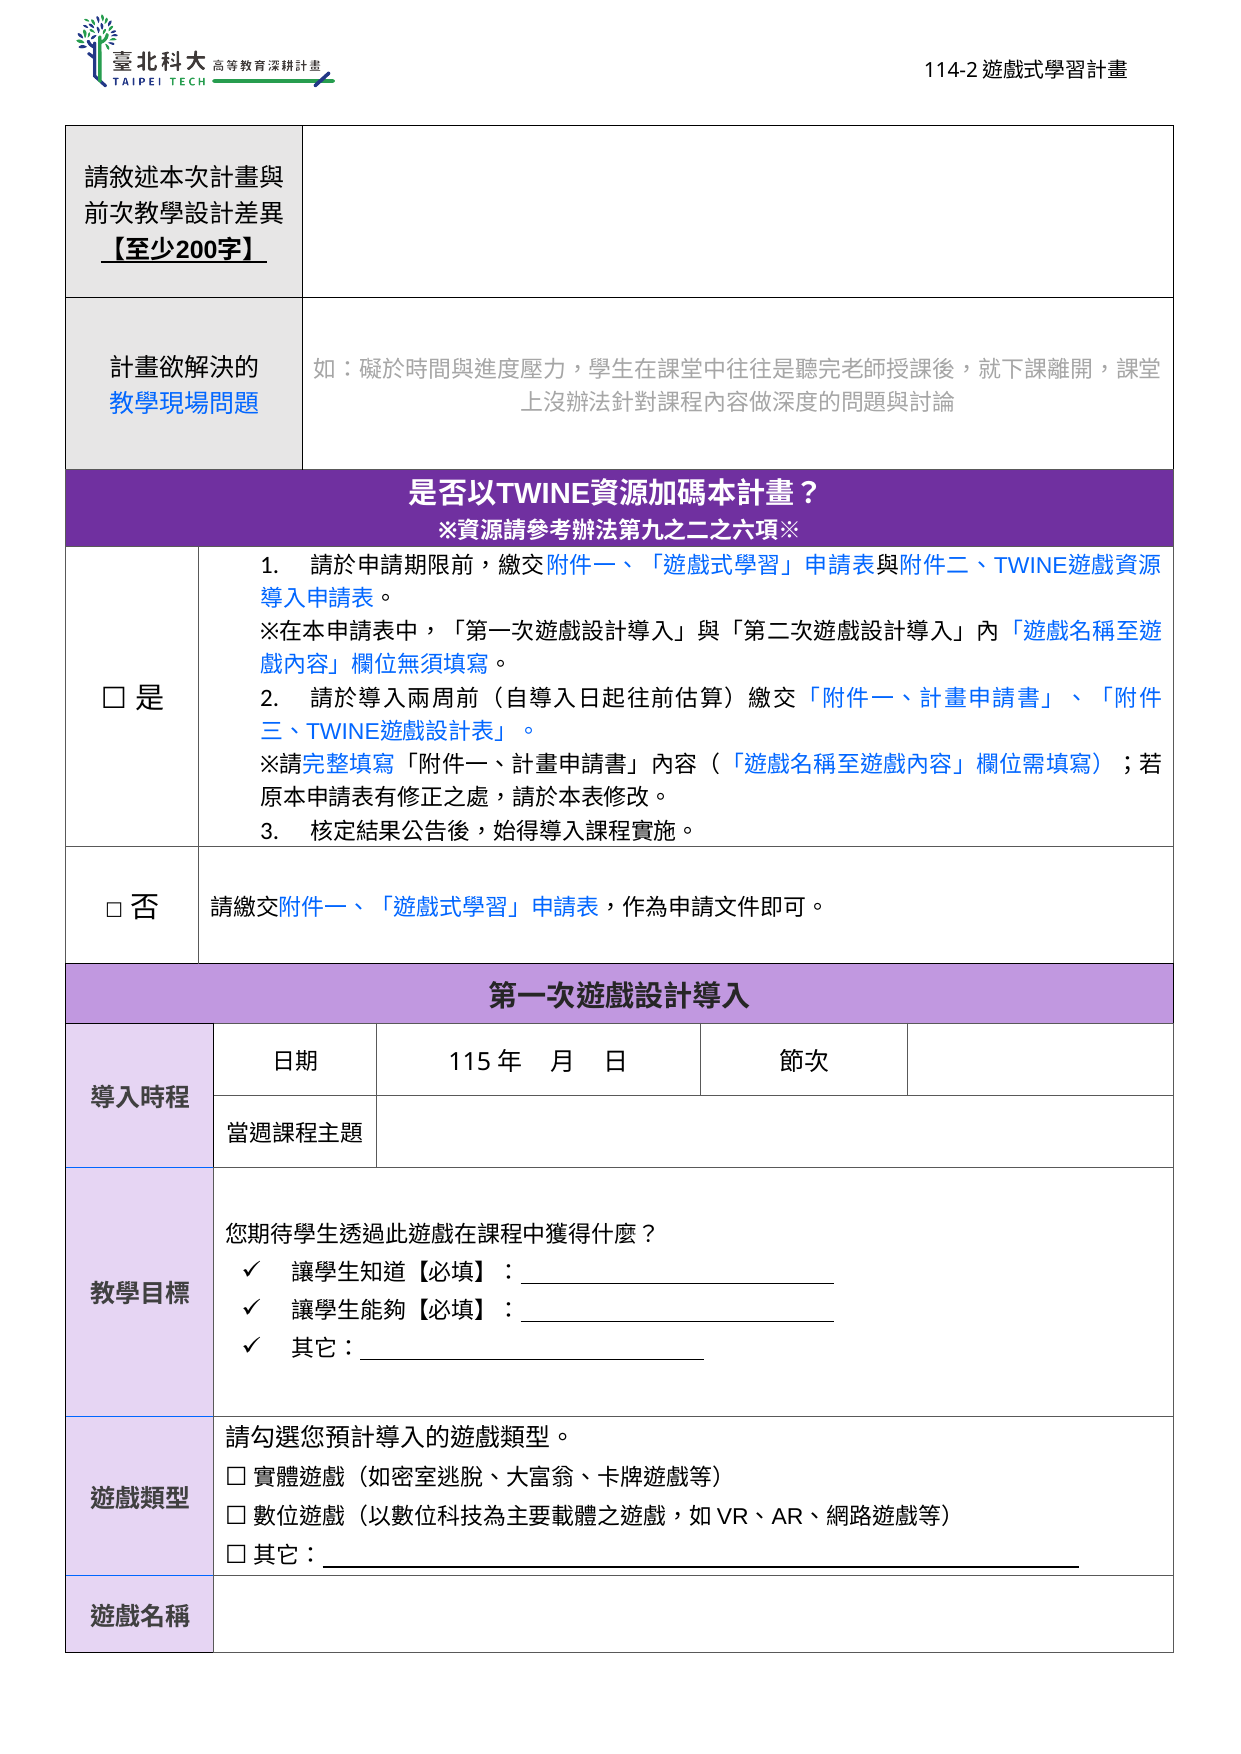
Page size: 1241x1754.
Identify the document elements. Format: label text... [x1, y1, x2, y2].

table_cell 教學目標 [66, 1168, 213, 1416]
table_cell 如：礙於時間與進度壓力，學生在課堂中往往是聽完老師授課後，就下課離開，課堂上沒辦法針對課程內容做深度的問題與討論 [303, 298, 1173, 469]
table_cell 是否以TWINE資源加碼本計畫？ ※資源請參考辦法第九之二之六項※ [66, 470, 1173, 546]
table_cell [303, 126, 1173, 297]
table_cell [214, 1576, 1173, 1652]
table_cell 遊戲類型 [66, 1417, 213, 1575]
table_cell 遊戲名稱 [66, 1576, 213, 1652]
table_cell [377, 1096, 1173, 1167]
table_cell 日期 [214, 1024, 376, 1094]
table_cell 導入時程 [66, 1024, 213, 1167]
table_cell 115 年 月 日 [377, 1024, 700, 1094]
table_cell 請勾選您預計導入的遊戲類型。 ☐ 實體遊戲（如密室逃脫、大富翁、卡牌遊戲等） ☐ 數位遊戲（以數位科技為主要載體之遊戲，如VR、AR、網路遊戲等） ☐ 其它： [214, 1417, 1173, 1575]
table_cell ☐ 是 [66, 547, 198, 846]
table_cell 請敘述本次計畫與前次教學設計差異 【至少200字】 [66, 126, 302, 297]
table_cell 請於申請期限前，繳交附件一、「遊戲式學習」申請表與附件二、TWINE遊戲資源導入申請表。 ※在本申請表中，「第一次遊戲設計導入」與「第二次遊戲設計導入」內「遊戲名稱至遊戲內容」欄位無須填寫。 請於導入兩周前（自導入日起往前估算）繳交「附件一、計畫申請書」、「附件三、TWINE遊戲設計表」。 ※請完整填寫「附件一、計畫申請書」內容（「遊戲名稱至遊戲內容」欄位需填寫）；若原本申請表有修正之處，請於本表修改。 核定結果公告後，始得導入課程實施。 [199, 547, 1173, 846]
table_cell [908, 1024, 1173, 1094]
table_cell 第一次遊戲設計導入 [66, 964, 1173, 1023]
table_cell 計畫欲解決的 教學現場問題 [66, 298, 302, 469]
table_cell ☐ 否 [66, 847, 198, 963]
table_cell 請繳交附件一、「遊戲式學習」申請表，作為申請文件即可。 [199, 847, 1173, 963]
table_cell 您期待學生透過此遊戲在課程中獲得什麼？ 讓學生知道【必填】： 讓學生能夠【必填】： 其它： [214, 1168, 1173, 1416]
table_cell 當週課程主題 [214, 1096, 376, 1167]
table_cell 節次 [701, 1024, 907, 1094]
